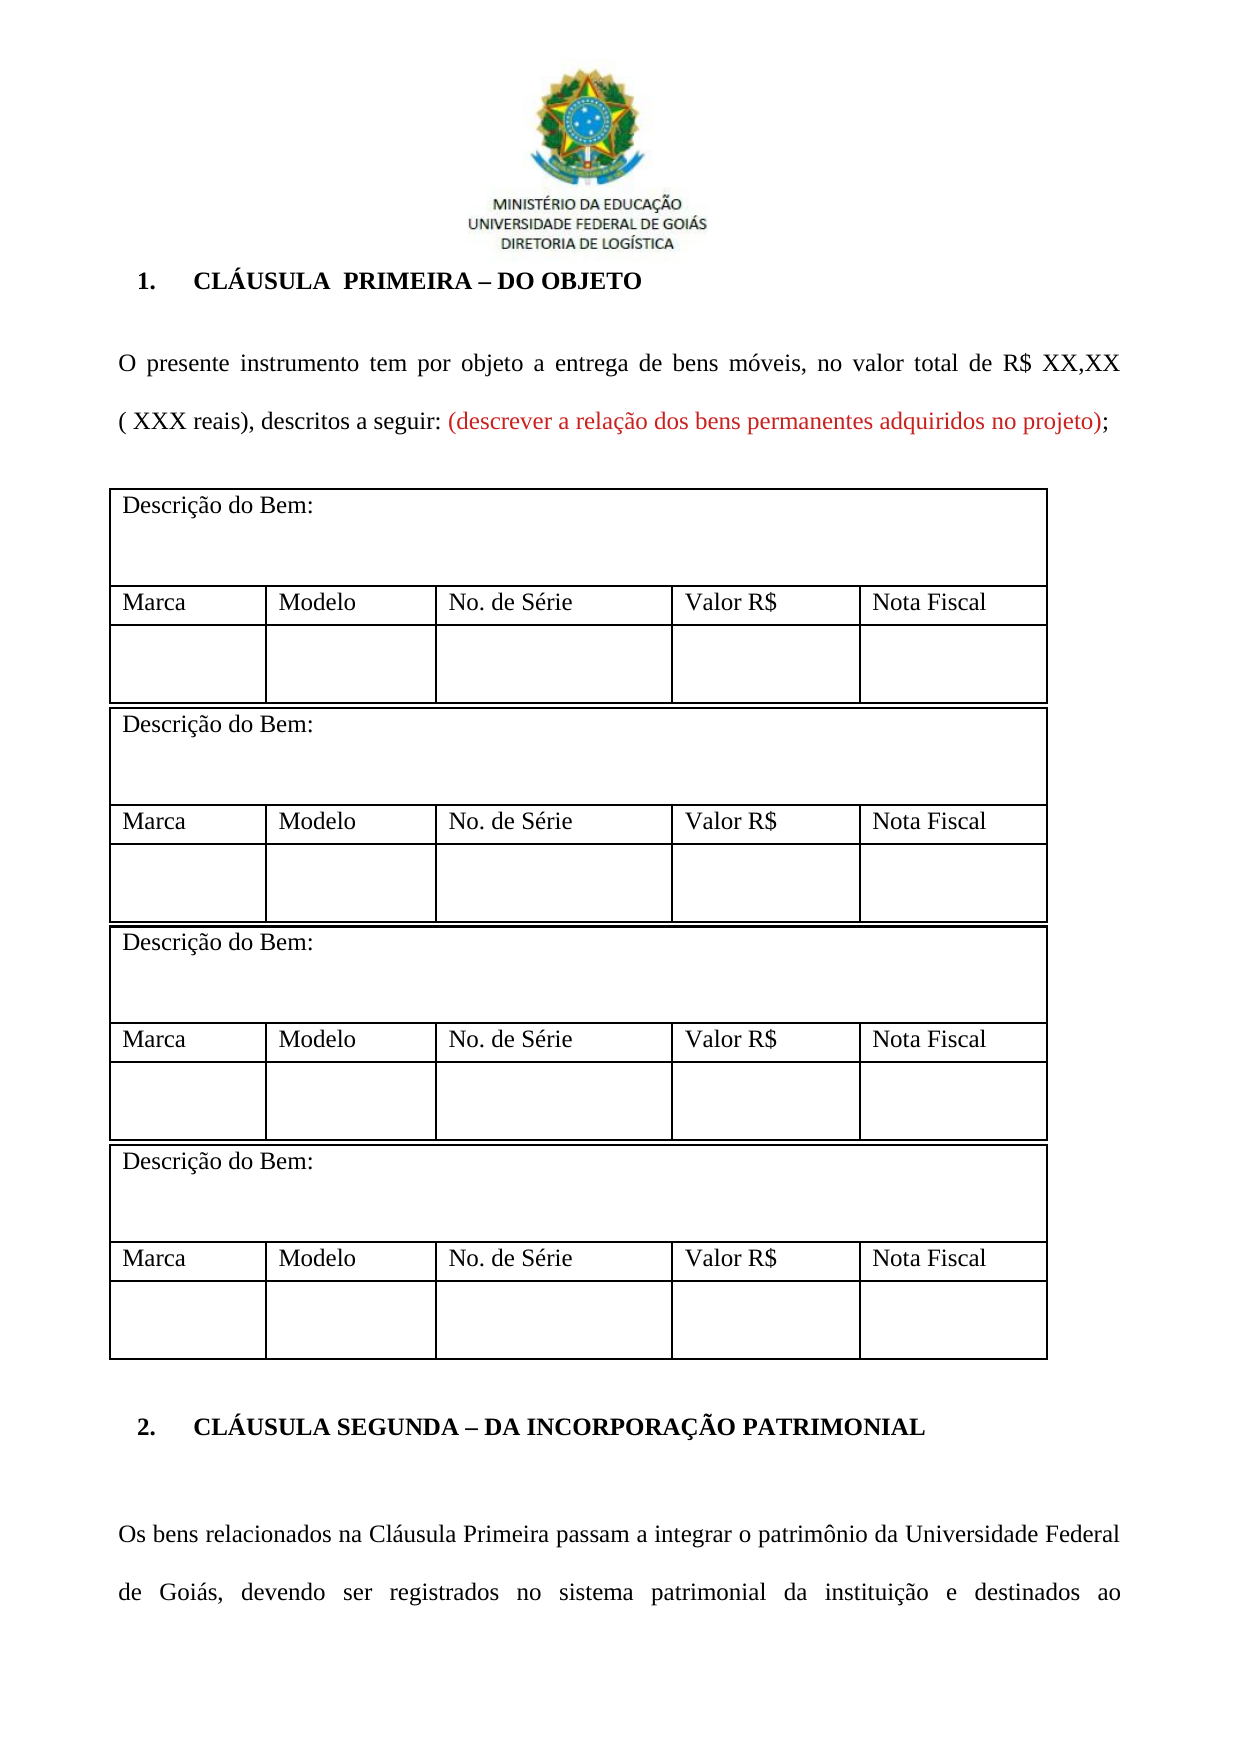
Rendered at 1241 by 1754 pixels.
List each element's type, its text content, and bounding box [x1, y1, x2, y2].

table_cell [861, 1063, 1046, 1139]
table_cell Modelo [267, 587, 435, 624]
table_cell No. de Série [437, 1243, 671, 1279]
table_cell Nota Fiscal [861, 1243, 1046, 1279]
table_cell No. de Série [437, 587, 671, 624]
table_cell Nota Fiscal [861, 1024, 1046, 1061]
table_cell [111, 845, 265, 921]
table_header Descrição do Bem: [111, 1146, 1046, 1241]
table_cell [267, 845, 435, 921]
table_cell No. de Série [437, 806, 671, 842]
table_cell [437, 1282, 671, 1358]
list CLÁUSULA PRIMEIRA – DO OBJETO [156, 266, 1122, 294]
table_cell [673, 626, 859, 702]
table_cell Valor R$ [673, 1243, 859, 1279]
table_cell [111, 1282, 265, 1358]
table_cell [861, 626, 1046, 702]
table_cell [437, 845, 671, 921]
table_cell Marca [111, 806, 265, 842]
table_cell [437, 1063, 671, 1139]
table_cell Marca [111, 1024, 265, 1061]
table_cell Modelo [267, 806, 435, 842]
table_header Descrição do Bem: [111, 709, 1046, 804]
table_cell [673, 845, 859, 921]
table_header Descrição do Bem: [111, 928, 1046, 1022]
table_cell Marca [111, 1243, 265, 1279]
table_cell Modelo [267, 1024, 435, 1061]
list CLÁUSULA SEGUNDA – DA INCORPORAÇÃO PATRIMONIAL [156, 1412, 1122, 1441]
table_cell [673, 1282, 859, 1358]
picture [118, 58, 1059, 264]
table_cell Valor R$ [673, 1024, 859, 1061]
table_cell [861, 1282, 1046, 1358]
table_cell Marca [111, 587, 265, 624]
table_cell [673, 1063, 859, 1139]
table_cell Valor R$ [673, 806, 859, 842]
table_cell Valor R$ [673, 587, 859, 624]
table_cell No. de Série [437, 1024, 671, 1061]
table_cell [861, 845, 1046, 921]
table_cell [111, 1063, 265, 1139]
table_cell [267, 1282, 435, 1358]
table_cell [267, 1063, 435, 1139]
table_header Descrição do Bem: [111, 490, 1046, 585]
text Os bens relacionados na Cláusula Primeira passam a integrar o patrimônio da Universidade Federal de Goiás, devendo ser registrados no sistema patrimonial da instituição e destinados ao [118, 1519, 1122, 1606]
table_cell [267, 626, 435, 702]
table_cell [437, 626, 671, 702]
text O presente instrumento tem por objeto a entrega de bens móveis, no valor total de R$ XX,XX ( XXX reais), descritos a seguir: (descrever a relação dos bens permanentes adquiridos no projeto); [118, 348, 1122, 434]
table_cell Nota Fiscal [861, 587, 1046, 624]
table_cell [111, 626, 265, 702]
table_cell Nota Fiscal [861, 806, 1046, 842]
table_cell Modelo [267, 1243, 435, 1279]
